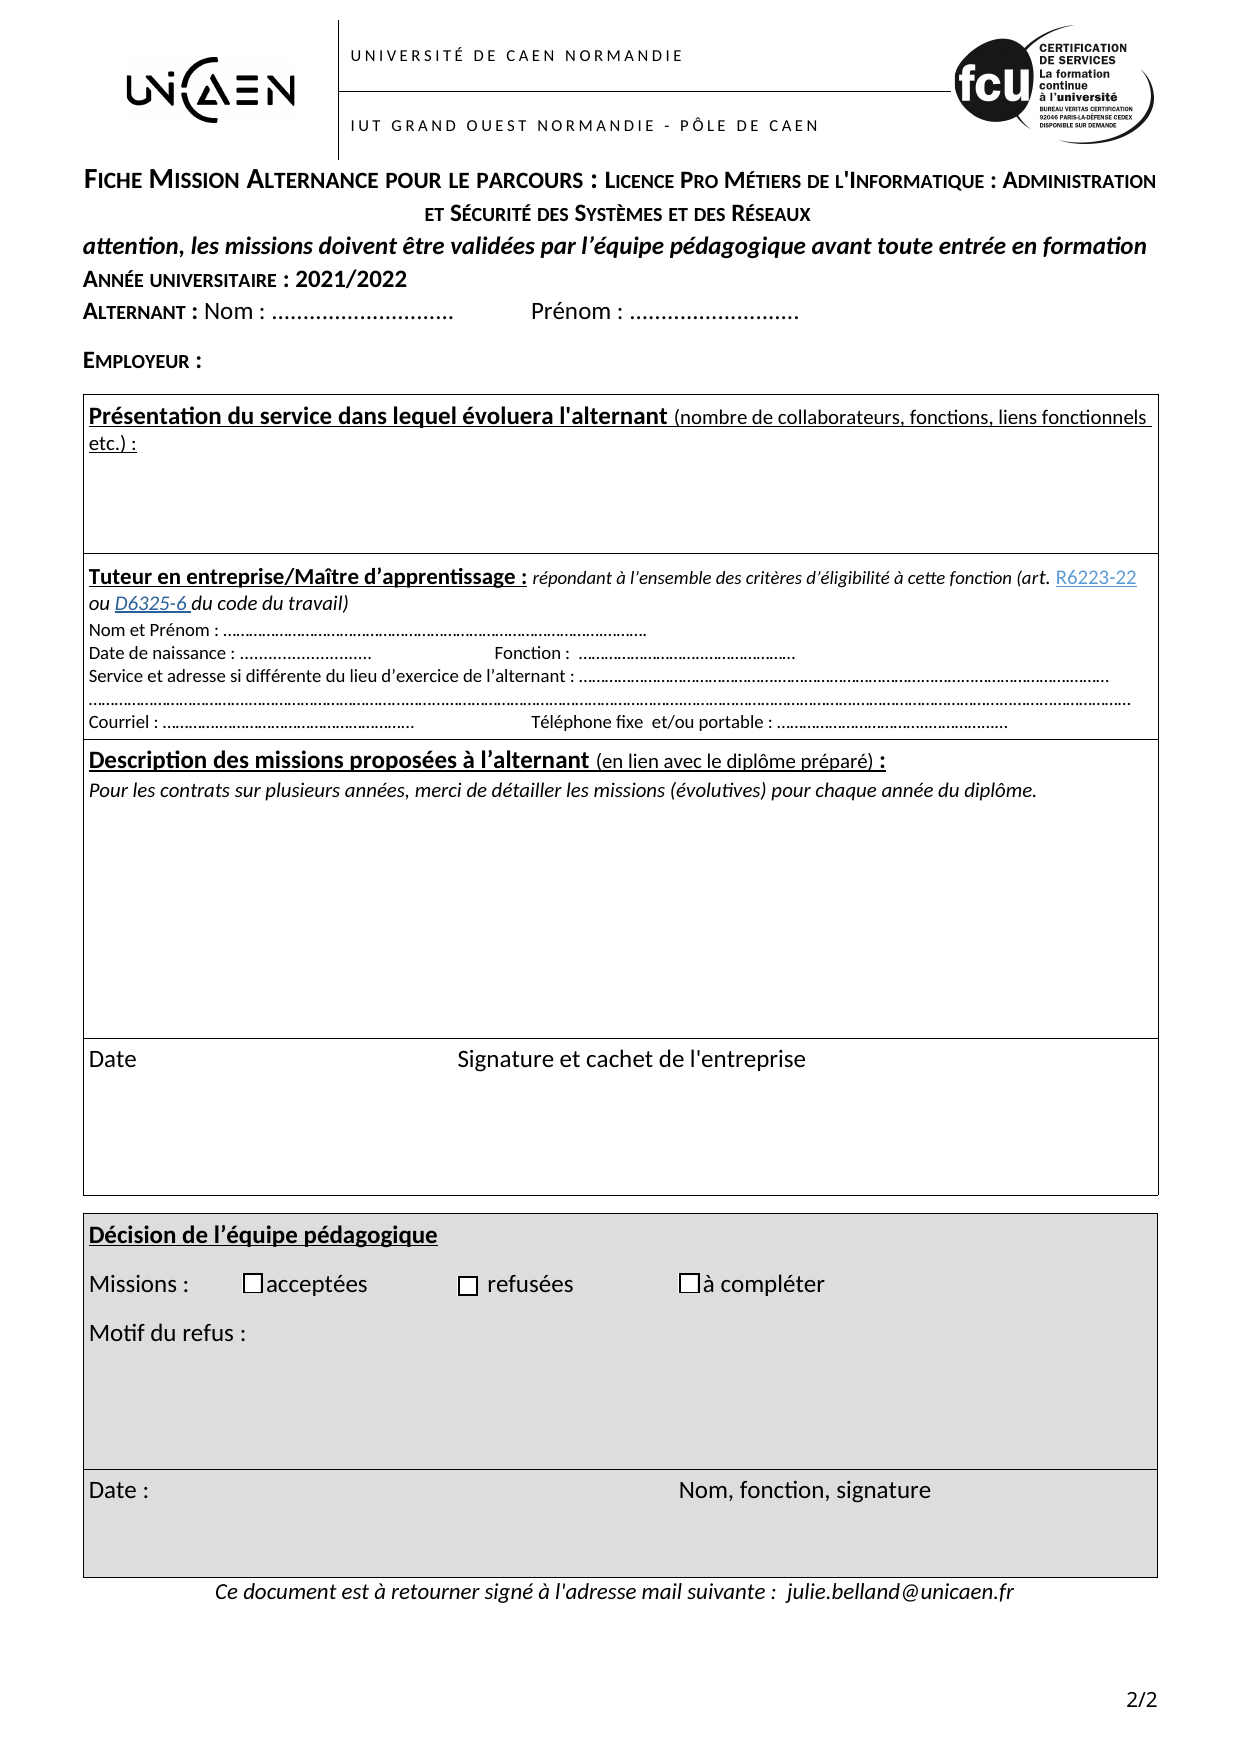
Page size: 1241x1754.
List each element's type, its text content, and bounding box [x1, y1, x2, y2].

picture [954, 25, 1154, 144]
table_cell Tuteur en entreprise/Maître d’apprentissage : répondant à l’ensemble des critères d’éligibilité à cette fonction (art. R6223-22 ou D6325-6 du code du travail) Nom et Prénom : …………………………………………………………………………….………. Date de naissance : ............................ Fonction : ………………………..………………… Service et adresse si différente du lieu d’exercice de l’alternant : ……………………………………….……………………………...……...………………….……… ……………………………….……………………………...……...……………………………………………….………………………………….……………………………...……...……………… Courriel : ………….……………………………………... Téléphone fixe et/ou portable : ……………………………..…………...… [84, 554, 1158, 738]
table_header Présentation du service dans lequel évoluera l'alternant (nombre de collaborateurs, fonctions, liens fonctionnels etc.) : [84, 395, 1158, 553]
table_header Décision de l’équipe pédagogique Missions : acceptées refusées à compléter Motif du refus : [84, 1214, 1157, 1469]
text Fiche Mission Alternance pour le parcours : Licence Pro Métiers de l'Informatique : Administration et Sécurité des Systèmes et des Réseaux [83, 160, 1157, 228]
table_cell IUT Grand Ouest Normandie - Pôle de Caen [339, 92, 951, 160]
text Alternant : Nom : ............................. Prénom : ........................... [83, 295, 1157, 326]
text Employeur : [83, 345, 1157, 375]
text attention, les missions doivent être validées par l’équipe pédagogique avant toute entrée en formation [83, 230, 1157, 261]
table_cell Date : Nom, fonction, signature [84, 1470, 1157, 1577]
text Année universitaire : 2021/2022 [83, 263, 1157, 293]
text Ce document est à retourner signé à l'adresse mail suivante : julie.belland@unicaen.fr [83, 1578, 1157, 1605]
table_header université de Caen Normandie [339, 20, 951, 91]
table_cell Date Signature et cachet de l'entreprise [84, 1039, 1158, 1195]
table_header [83, 20, 338, 160]
table_header [951, 20, 1158, 160]
table_cell Description des missions proposées à l’alternant (en lien avec le diplôme préparé) : Pour les contrats sur plusieurs années, merci de détailler les missions (évolutives) pour chaque année du diplôme. [84, 740, 1158, 1037]
picture [126, 57, 295, 123]
